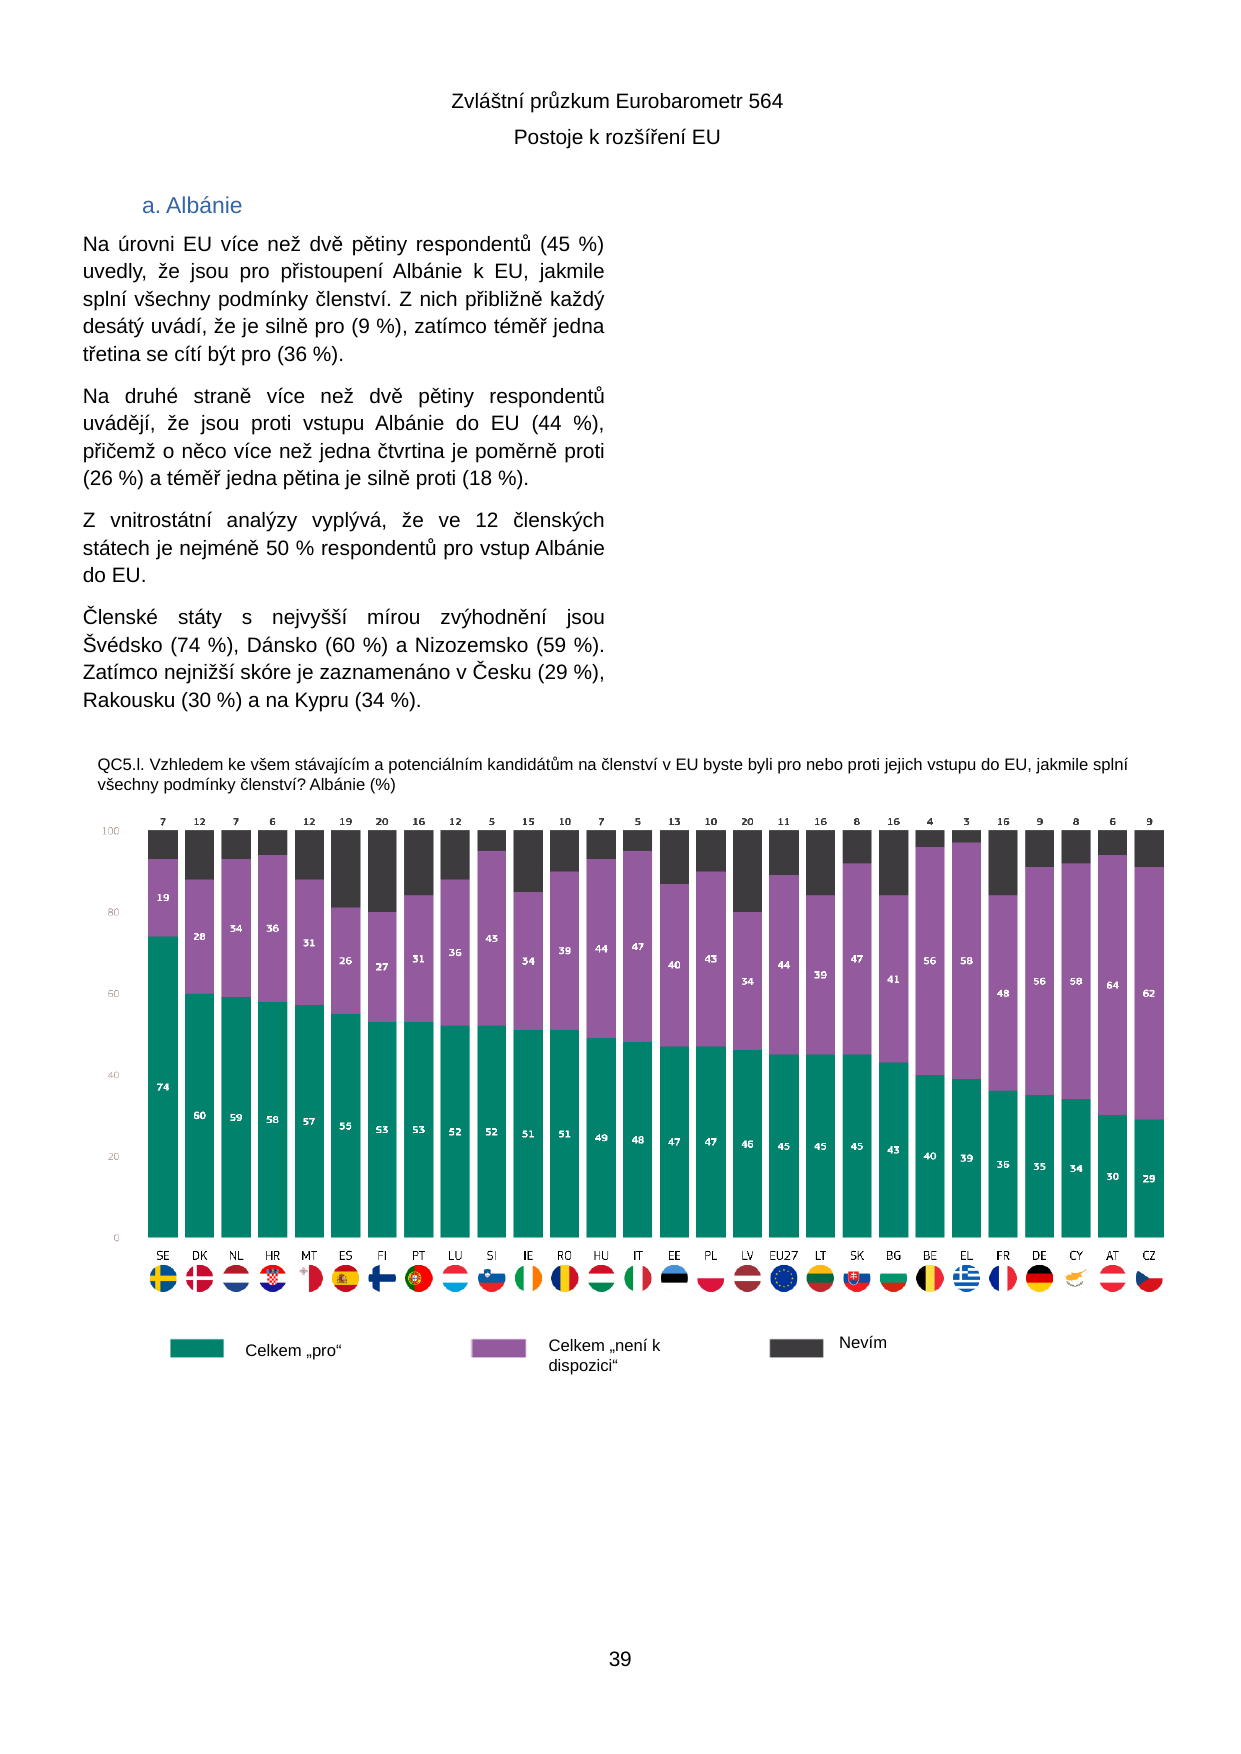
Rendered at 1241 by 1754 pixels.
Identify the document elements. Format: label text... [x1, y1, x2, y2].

text Z vnitrostátní analýzy vyplývá, že ve 12 členských státech je nejméně 50 % respondentů pro vstup Albánie do EU. [83, 508, 605, 587]
text Na druhé straně více než dvě pětiny respondentů uvádějí, že jsou proti vstupu Albánie do EU (44 %), přičemž o něco více než jedna čtvrtina je poměrně proti (26 %) a téměř jedna pětina je silně proti (18 %). [83, 383, 605, 490]
text Členské státy s nejvyšší mírou zvýhodnění jsou Švédsko (74 %), Dánsko (60 %) a Nizozemsko (59 %). Zatímco nejnižší skóre je zaznamenáno v Česku (29 %), Rakousku (30 %) a na Kypru (34 %). [83, 605, 605, 712]
text Na úrovni EU více než dvě pětiny respondentů (45 %) uvedly, že jsou pro přistoupení Albánie k EU, jakmile splní všechny podmínky členství. Z nich přibližně každý desátý uvádí, že je silně pro (9 %), zatímco téměř jedna třetina se cítí být pro (36 %). [83, 231, 605, 365]
picture [140, 1323, 830, 1361]
picture [93, 806, 1173, 1300]
subtitle a. Albánie [142, 192, 605, 219]
